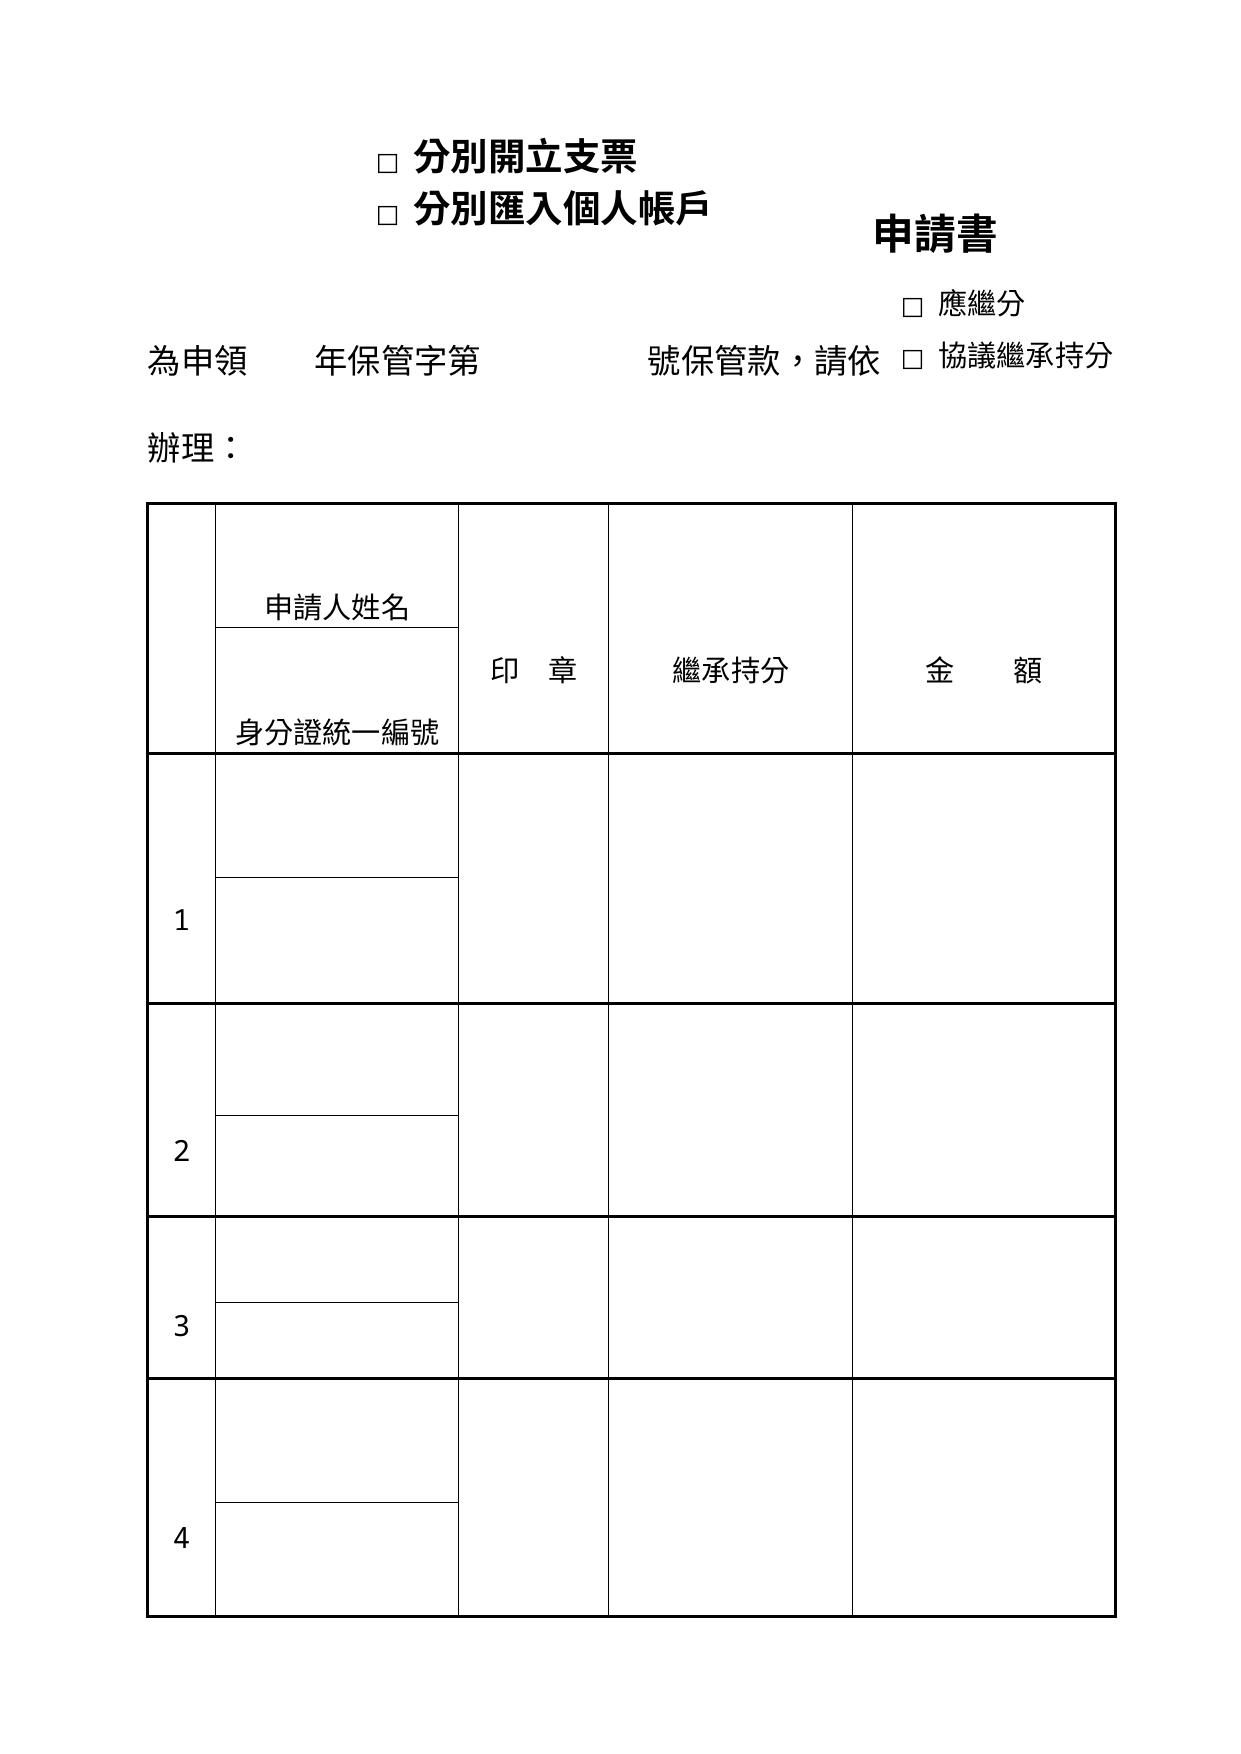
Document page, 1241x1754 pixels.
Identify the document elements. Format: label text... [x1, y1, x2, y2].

list 協議繼承持分 [901, 324, 1138, 377]
text 辦理： [148, 421, 1092, 471]
table_header [149, 505, 215, 752]
table_cell [609, 1380, 852, 1614]
table_cell 2 [149, 1005, 215, 1214]
text [223, 189, 373, 252]
table_cell [216, 755, 458, 877]
table_cell [216, 878, 458, 1002]
table_header 印 章 [459, 505, 608, 752]
table_cell [459, 755, 608, 1002]
list 分別匯入個人帳戶 [376, 181, 726, 233]
table_cell [216, 1005, 458, 1114]
table_cell [609, 1005, 852, 1214]
table_cell [216, 1380, 458, 1502]
table_cell [853, 1380, 1114, 1614]
table_cell [459, 1005, 608, 1214]
table_cell 4 [149, 1380, 215, 1614]
list 分別開立支票 [376, 129, 726, 181]
table_cell [853, 1218, 1114, 1377]
table_cell [459, 1380, 608, 1614]
list 應繼分 [901, 272, 1138, 324]
table_cell [216, 1303, 458, 1377]
text 申請書 [729, 189, 1092, 252]
table_cell [853, 755, 1114, 1002]
table_cell [216, 1116, 458, 1214]
text 為申領 年保管字第 號保管款，請依 [148, 333, 898, 383]
table_cell [459, 1218, 608, 1377]
table_cell [609, 755, 852, 1002]
table_cell [853, 1005, 1114, 1214]
table_cell 身分證統一編號 [216, 628, 458, 752]
table_cell [216, 1218, 458, 1302]
table_header 金 額 [853, 505, 1114, 752]
table_cell 1 [149, 755, 215, 1002]
table_header 申請人姓名 [216, 505, 458, 627]
table_header 繼承持分 [609, 505, 852, 752]
table_cell [216, 1503, 458, 1614]
table_cell 3 [149, 1218, 215, 1377]
table_cell [609, 1218, 852, 1377]
